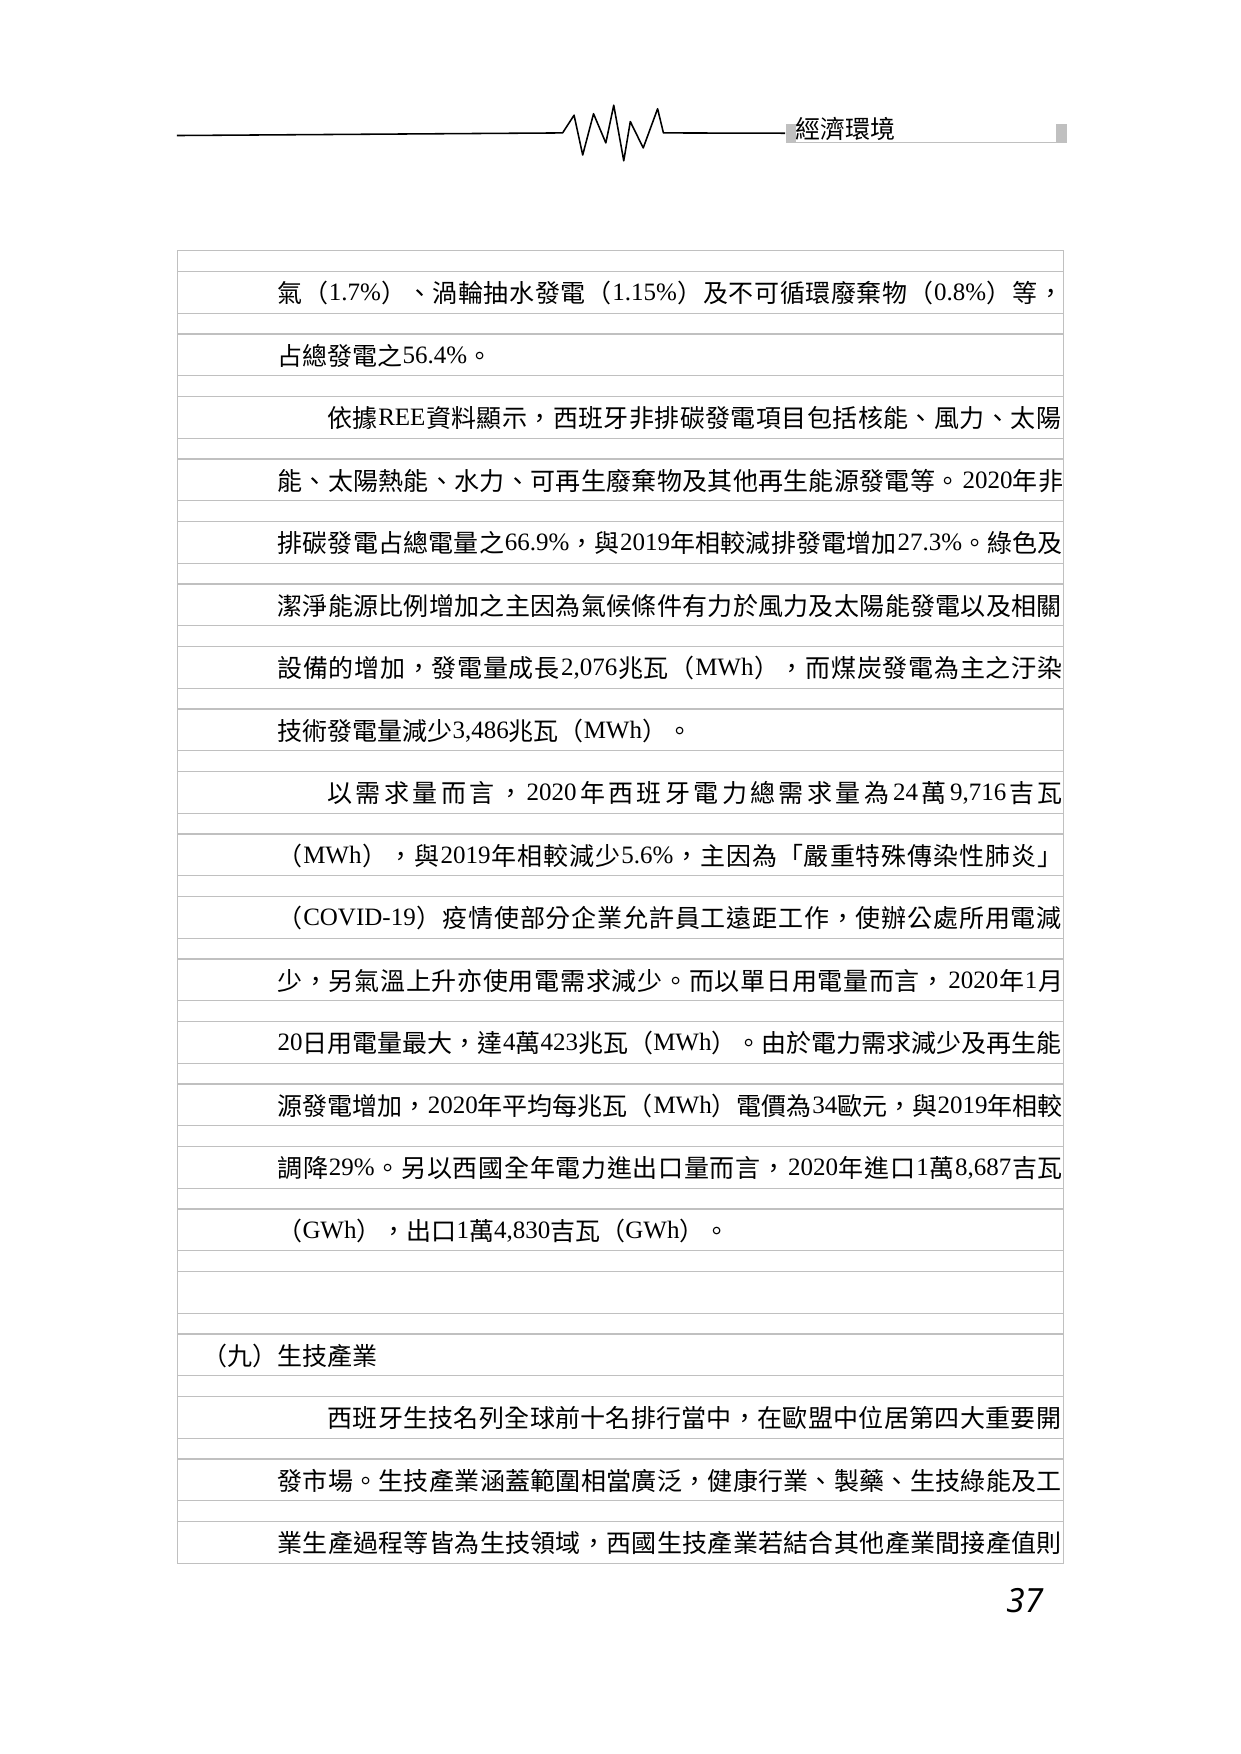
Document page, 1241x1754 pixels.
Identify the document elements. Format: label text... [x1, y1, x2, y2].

text [277, 939, 1063, 958]
text [277, 814, 1063, 833]
text 氣（1.7%）、渦輪抽水發電（1.15%）及不可循環廢棄物（0.8%）等， [277, 272, 1063, 313]
text [277, 314, 1063, 333]
text [277, 1501, 1063, 1521]
text 源發電增加，2020年平均每兆瓦（MWh）電價為34歐元，與2019年相較 [277, 1085, 1063, 1125]
text 調降29%。另以西國全年電力進出口量而言，2020年進口1萬8,687吉瓦 [277, 1147, 1063, 1188]
text [277, 1376, 1063, 1396]
text （九）生技產業 [202, 1335, 1063, 1375]
text 設備的增加，發電量成長2,076兆瓦（MWh），而煤炭發電為主之汙染 [277, 647, 1063, 688]
text 業生產過程等皆為生技領域，西國生技產業若結合其他產業間接產值則 [277, 1522, 1063, 1563]
text [277, 751, 1063, 771]
text 20日用電量最大，達4萬423兆瓦（MWh）。由於電力需求減少及再生能 [277, 1022, 1063, 1063]
text [277, 876, 1063, 896]
text （COVID-19）疫情使部分企業允許員工遠距工作，使辦公處所用電減 [277, 897, 1063, 938]
text [277, 1189, 1063, 1208]
text 排碳發電占總電量之66.9%，與2019年相較減排發電增加27.3%。綠色及 [277, 522, 1063, 563]
text [277, 626, 1063, 646]
text 依據REE資料顯示，西班牙非排碳發電項目包括核能、風力、太陽 [277, 397, 1063, 438]
text [202, 1314, 1063, 1333]
text （GWh），出口1萬4,830吉瓦（GWh）。 [277, 1210, 1063, 1250]
text [277, 251, 1063, 271]
text （MWh），與2019年相較減少5.6%，主因為「嚴重特殊傳染性肺炎」 [277, 835, 1063, 875]
text [277, 1001, 1063, 1021]
text 西班牙生技名列全球前十名排行當中，在歐盟中位居第四大重要開 [277, 1397, 1063, 1438]
text [277, 689, 1063, 708]
text 占總發電之56.4%。 [277, 335, 1063, 375]
text [277, 1126, 1063, 1146]
text [277, 1439, 1063, 1458]
text 潔淨能源比例增加之主因為氣候條件有力於風力及太陽能發電以及相關 [277, 585, 1063, 625]
text 技術發電量減少3,486兆瓦（MWh）。 [277, 710, 1063, 750]
text [277, 439, 1063, 458]
text 發市場。生技產業涵蓋範圍相當廣泛，健康行業、製藥、生技綠能及工 [277, 1460, 1063, 1500]
text [277, 564, 1063, 583]
text 少，另氣溫上升亦使用電需求減少。而以單日用電量而言，2020年1月 [277, 960, 1063, 1000]
text 能、太陽熱能、水力、可再生廢棄物及其他再生能源發電等。2020年非 [277, 460, 1063, 500]
text [277, 501, 1063, 521]
text [277, 1064, 1063, 1083]
text 以需求量而言，2020年西班牙電力總需求量為24萬9,716吉瓦 [277, 772, 1063, 813]
text [277, 376, 1063, 396]
